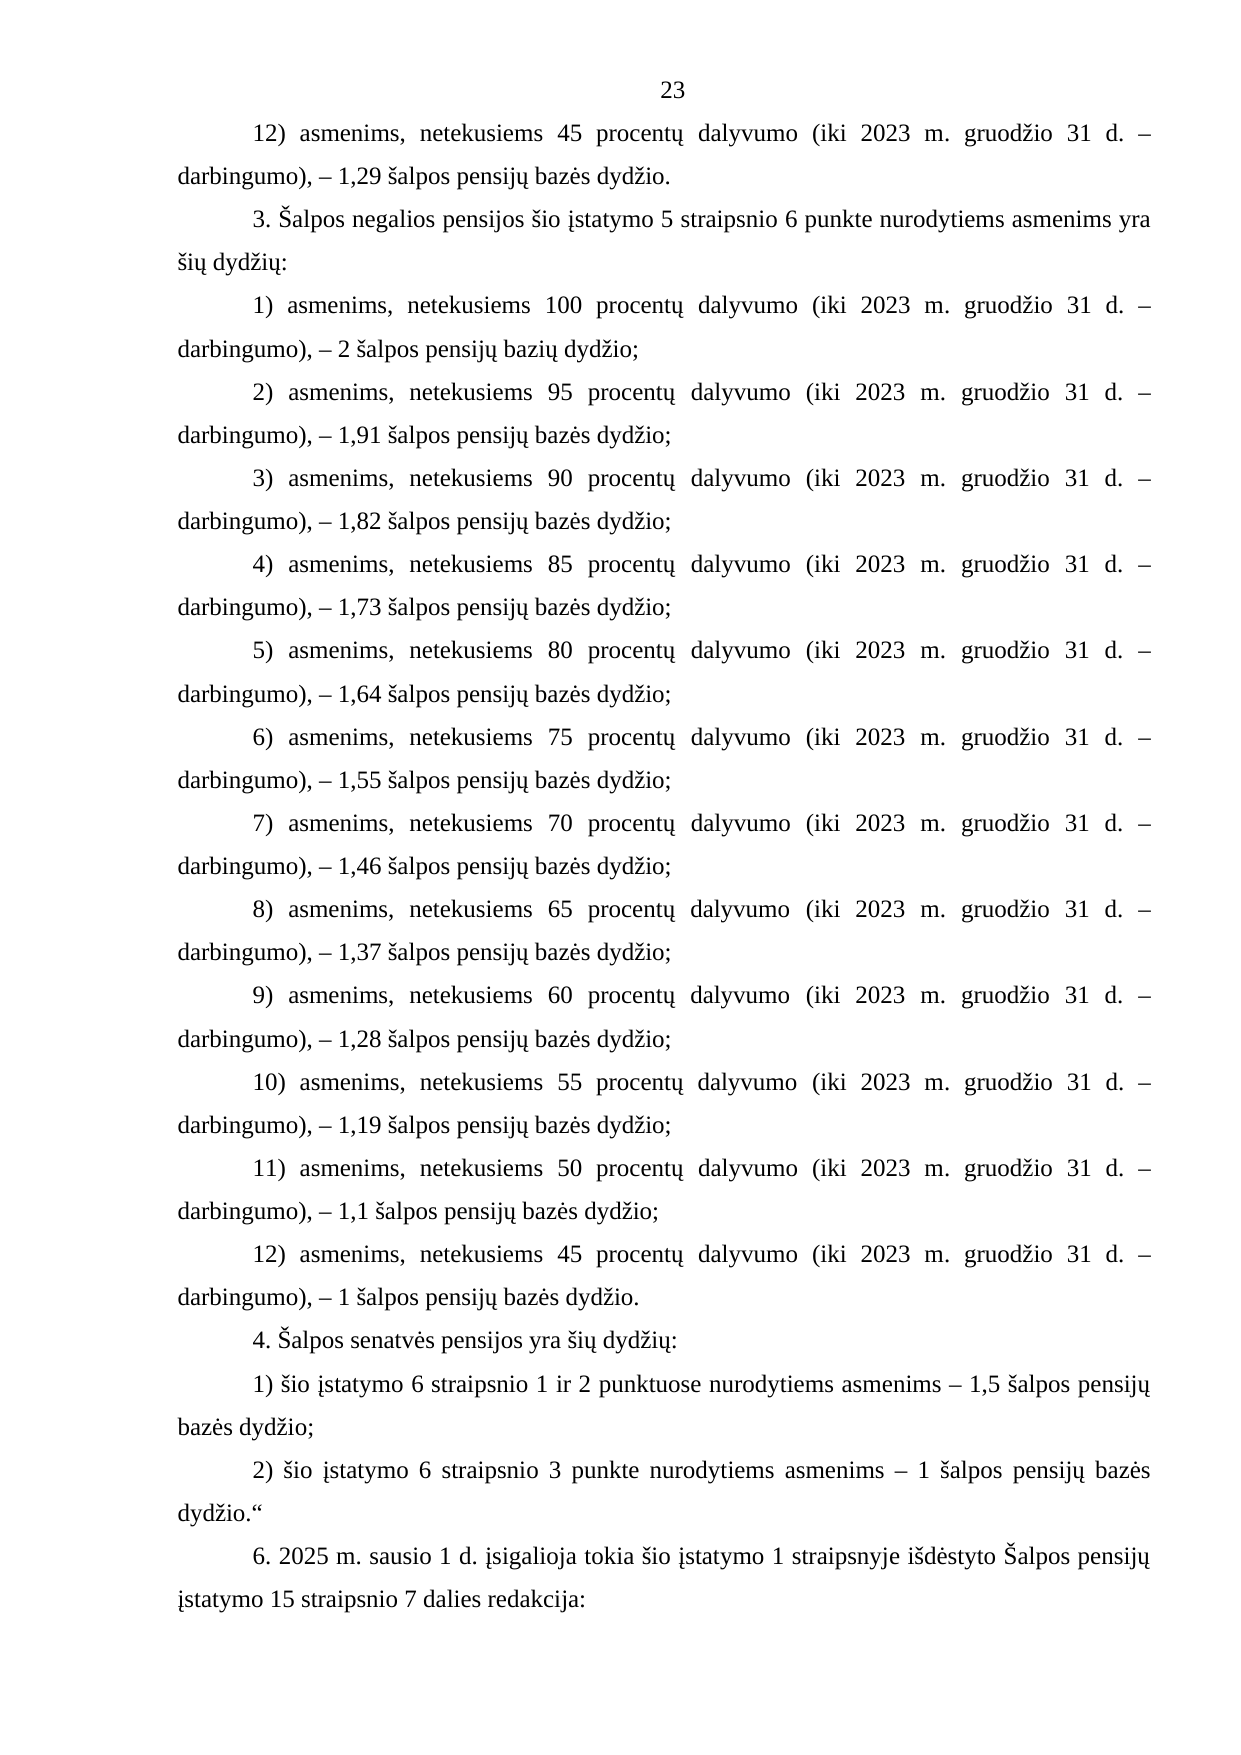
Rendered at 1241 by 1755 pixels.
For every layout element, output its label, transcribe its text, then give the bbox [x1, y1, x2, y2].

text 7) asmenims, netekusiems 70 procentų dalyvumo (iki 2023 m. gruodžio 31 d. – darbingumo), – 1,46 šalpos pensijų bazės dydžio; [177, 808, 1152, 880]
text 2) šio įstatymo 6 straipsnio 3 punkte nurodytiems asmenims – 1 šalpos pensijų bazės dydžio.“ [177, 1455, 1152, 1527]
text 1) asmenims, netekusiems 100 procentų dalyvumo (iki 2023 m. gruodžio 31 d. – darbingumo), – 2 šalpos pensijų bazių dydžio; [177, 291, 1152, 362]
text 9) asmenims, netekusiems 60 procentų dalyvumo (iki 2023 m. gruodžio 31 d. – darbingumo), – 1,28 šalpos pensijų bazės dydžio; [177, 981, 1152, 1052]
text 6. 2025 m. sausio 1 d. įsigalioja tokia šio įstatymo 1 straipsnyje išdėstyto Šalpos pensijų įstatymo 15 straipsnio 7 dalies redakcija: [177, 1541, 1152, 1613]
text 12) asmenims, netekusiems 45 procentų dalyvumo (iki 2023 m. gruodžio 31 d. – darbingumo), – 1 šalpos pensijų bazės dydžio. [177, 1239, 1152, 1311]
text 10) asmenims, netekusiems 55 procentų dalyvumo (iki 2023 m. gruodžio 31 d. – darbingumo), – 1,19 šalpos pensijų bazės dydžio; [177, 1067, 1152, 1139]
text 2) asmenims, netekusiems 95 procentų dalyvumo (iki 2023 m. gruodžio 31 d. – darbingumo), – 1,91 šalpos pensijų bazės dydžio; [177, 377, 1152, 449]
text 3. Šalpos negalios pensijos šio įstatymo 5 straipsnio 6 punkte nurodytiems asmenims yra šių dydžių: [177, 204, 1152, 276]
text 4. Šalpos senatvės pensijos yra šių dydžių: [177, 1326, 1152, 1354]
text 11) asmenims, netekusiems 50 procentų dalyvumo (iki 2023 m. gruodžio 31 d. – darbingumo), – 1,1 šalpos pensijų bazės dydžio; [177, 1153, 1152, 1225]
text 3) asmenims, netekusiems 90 procentų dalyvumo (iki 2023 m. gruodžio 31 d. – darbingumo), – 1,82 šalpos pensijų bazės dydžio; [177, 463, 1152, 535]
text 8) asmenims, netekusiems 65 procentų dalyvumo (iki 2023 m. gruodžio 31 d. – darbingumo), – 1,37 šalpos pensijų bazės dydžio; [177, 894, 1152, 966]
text 12) asmenims, netekusiems 45 procentų dalyvumo (iki 2023 m. gruodžio 31 d. – darbingumo), – 1,29 šalpos pensijų bazės dydžio. [177, 118, 1152, 190]
text 1) šio įstatymo 6 straipsnio 1 ir 2 punktuose nurodytiems asmenims – 1,5 šalpos pensijų bazės dydžio; [177, 1369, 1152, 1441]
text 4) asmenims, netekusiems 85 procentų dalyvumo (iki 2023 m. gruodžio 31 d. – darbingumo), – 1,73 šalpos pensijų bazės dydžio; [177, 549, 1152, 621]
text 6) asmenims, netekusiems 75 procentų dalyvumo (iki 2023 m. gruodžio 31 d. – darbingumo), – 1,55 šalpos pensijų bazės dydžio; [177, 722, 1152, 794]
text 5) asmenims, netekusiems 80 procentų dalyvumo (iki 2023 m. gruodžio 31 d. – darbingumo), – 1,64 šalpos pensijų bazės dydžio; [177, 636, 1152, 707]
